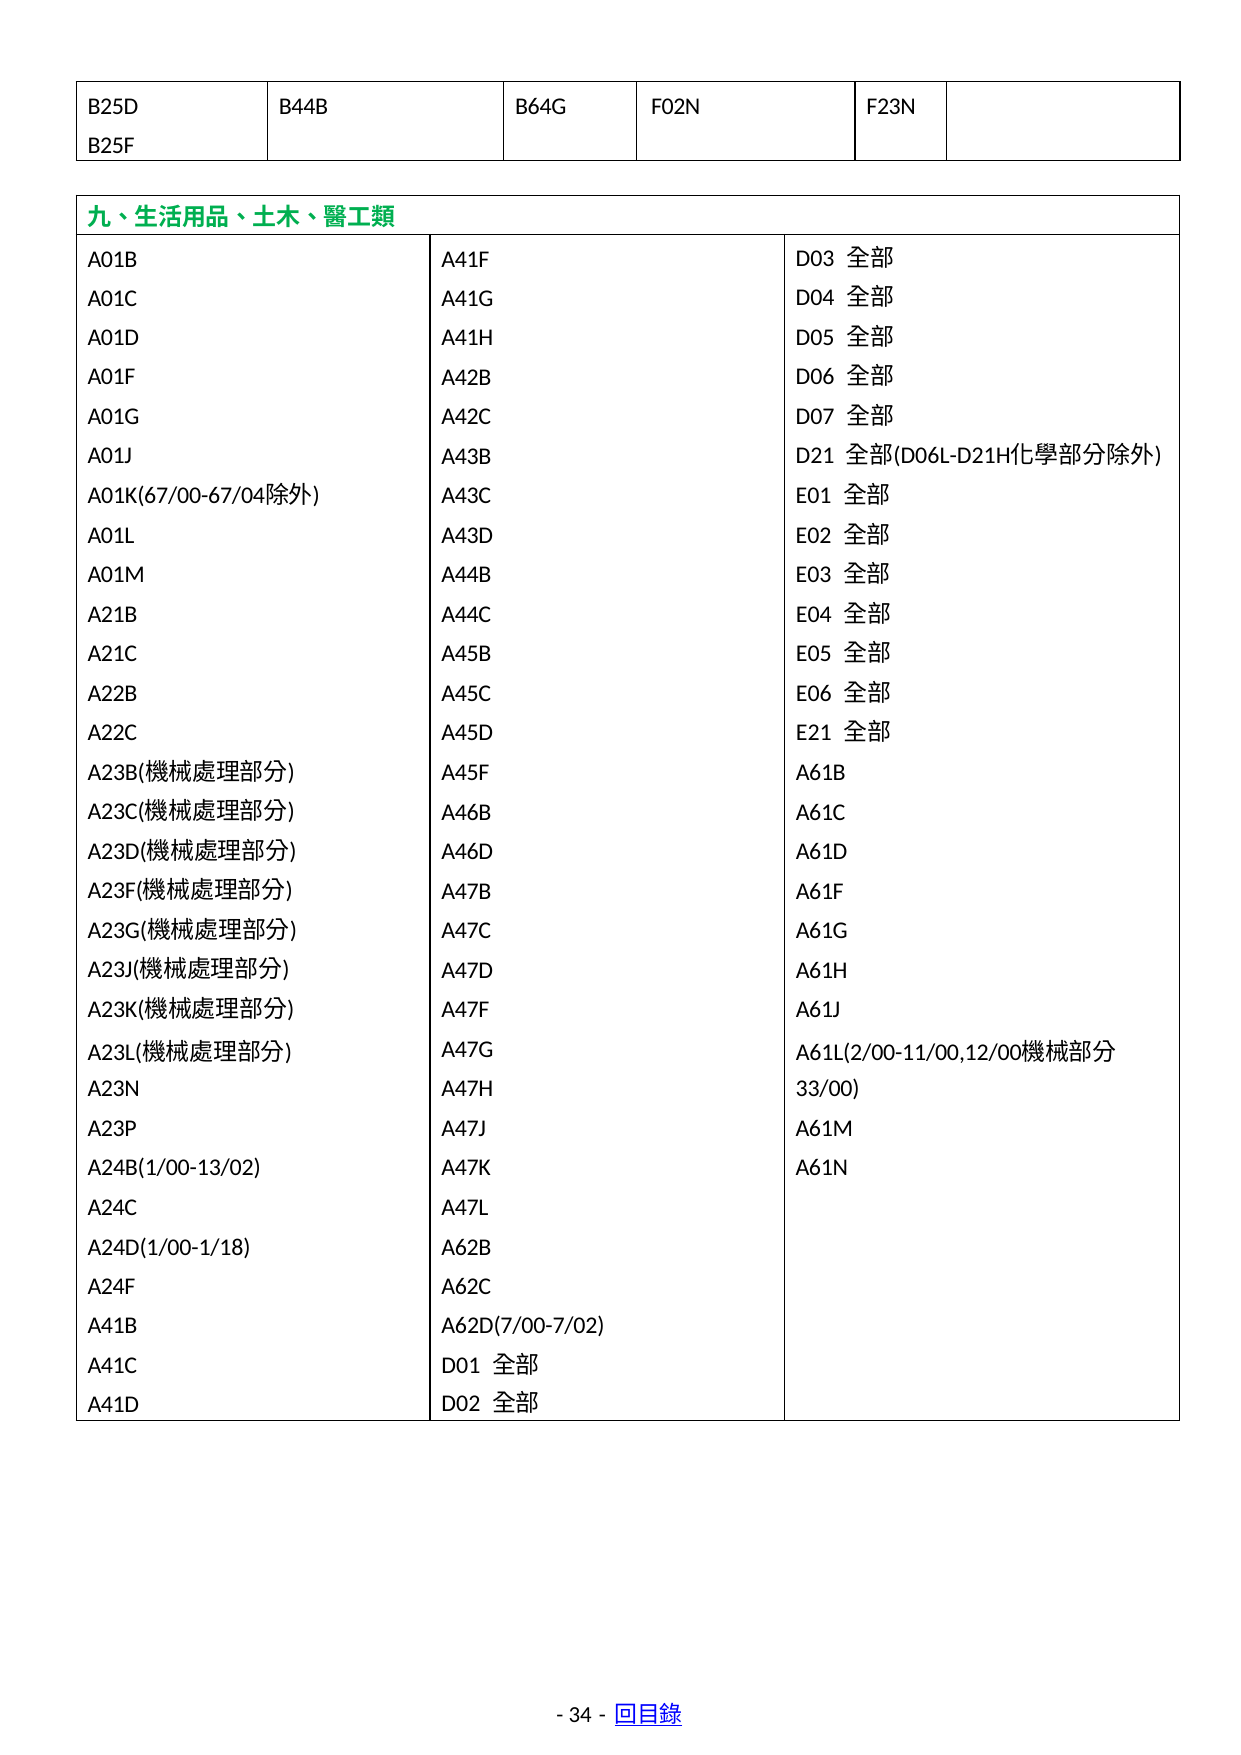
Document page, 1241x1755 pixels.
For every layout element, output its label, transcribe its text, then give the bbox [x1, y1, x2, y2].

table_cell A61C [785, 790, 1179, 829]
table_cell A43C [431, 474, 784, 513]
table_cell D07 全部 [785, 394, 1179, 434]
table_cell A24C [77, 1189, 429, 1228]
table_cell D05 全部 [785, 315, 1179, 355]
table_cell D06 全部 [785, 355, 1179, 394]
table_cell A45D [431, 711, 784, 750]
table_cell A23N [77, 1070, 429, 1110]
table_cell A01L [77, 513, 429, 553]
table_cell A61N [785, 1150, 1179, 1189]
table_cell A41F [431, 235, 784, 276]
table_cell A42B [431, 355, 784, 394]
table_cell A43D [431, 513, 784, 553]
table_cell E02 全部 [785, 513, 1179, 553]
table_cell A47C [431, 909, 784, 948]
table_cell E06 全部 [785, 671, 1179, 711]
table_cell A61M [785, 1110, 1179, 1149]
table_cell A21B [77, 592, 429, 632]
table_cell A42C [431, 394, 784, 434]
table_cell A61B [785, 750, 1179, 790]
table_header F02N [637, 82, 854, 160]
table_cell A23C(機械處理部分) [77, 790, 429, 829]
table_header B64G [504, 82, 636, 160]
table_cell A01K(67/00-67/04除外) [77, 474, 429, 513]
table_cell A47J [431, 1110, 784, 1149]
table_header F23N [856, 82, 946, 160]
table_cell D21 全部(D06L-D21H化學部分除外) [785, 434, 1179, 473]
table_cell A45B [431, 632, 784, 671]
table_cell D01 全部 [431, 1343, 784, 1383]
table_cell A41D [77, 1383, 429, 1420]
table_cell A47B [431, 869, 784, 908]
table_cell A23J(機械處理部分) [77, 948, 429, 987]
table_header 九、生活用品、土木、醫工類 [77, 196, 1179, 234]
table_cell A24B(1/00-13/02) [77, 1150, 429, 1189]
table_cell [785, 1343, 1179, 1383]
table_cell A23P [77, 1110, 429, 1149]
table_cell E05 全部 [785, 632, 1179, 671]
table_cell A47D [431, 948, 784, 987]
table_cell A45C [431, 671, 784, 711]
table_cell A61J [785, 988, 1179, 1027]
table_cell E03 全部 [785, 553, 1179, 592]
table_cell [785, 1189, 1179, 1228]
table_cell A01F [77, 355, 429, 394]
table_cell A24D(1/00-1/18) [77, 1229, 429, 1268]
table_cell A62C [431, 1268, 784, 1308]
table_cell A44B [431, 553, 784, 592]
table_cell E01 全部 [785, 474, 1179, 513]
table_cell A45F [431, 750, 784, 790]
table_cell D04 全部 [785, 276, 1179, 315]
table_header B25D B25F [77, 82, 267, 160]
table_cell A23D(機械處理部分) [77, 829, 429, 869]
table_header B44B [268, 82, 503, 160]
table_cell A41G [431, 276, 784, 315]
table_cell A47L [431, 1189, 784, 1228]
table_cell A61G [785, 909, 1179, 948]
table_cell A46B [431, 790, 784, 829]
table_cell A61H [785, 948, 1179, 987]
table_cell A21C [77, 632, 429, 671]
table_cell [785, 1229, 1179, 1268]
table_cell [785, 1308, 1179, 1343]
table_cell [785, 1383, 1179, 1420]
table_cell A01M [77, 553, 429, 592]
table_cell A24F [77, 1268, 429, 1308]
table_cell A01B [77, 235, 429, 276]
table_cell A47G [431, 1027, 784, 1070]
table_cell E21 全部 [785, 711, 1179, 750]
table_cell A41H [431, 315, 784, 355]
table_cell A44C [431, 592, 784, 632]
table_cell A62D(7/00-7/02) [431, 1308, 784, 1343]
table_cell 33/00) [785, 1070, 1179, 1110]
table_header [947, 82, 1179, 160]
table_cell A61L(2/00-11/00,12/00機械部分 [785, 1027, 1179, 1070]
table_cell A46D [431, 829, 784, 869]
table_cell A61F [785, 869, 1179, 908]
table_cell A47K [431, 1150, 784, 1189]
table_cell A41C [77, 1343, 429, 1383]
table_cell A47H [431, 1070, 784, 1110]
table_cell A62B [431, 1229, 784, 1268]
table_cell A22C [77, 711, 429, 750]
table_cell A01J [77, 434, 429, 473]
table_cell A01G [77, 394, 429, 434]
table_cell A01D [77, 315, 429, 355]
table_cell A23L(機械處理部分) [77, 1027, 429, 1070]
table_cell A61D [785, 829, 1179, 869]
table_cell E04 全部 [785, 592, 1179, 632]
table_cell A01C [77, 276, 429, 315]
table_cell A23K(機械處理部分) [77, 988, 429, 1027]
table_cell A47F [431, 988, 784, 1027]
table_cell D03 全部 [785, 235, 1179, 276]
table_cell A23F(機械處理部分) [77, 869, 429, 908]
table_cell A23G(機械處理部分) [77, 909, 429, 948]
table_cell A22B [77, 671, 429, 711]
table_cell A41B [77, 1308, 429, 1343]
table_cell D02 全部 [431, 1383, 784, 1420]
table_cell A43B [431, 434, 784, 473]
table_cell [785, 1268, 1179, 1308]
table_cell A23B(機械處理部分) [77, 750, 429, 790]
